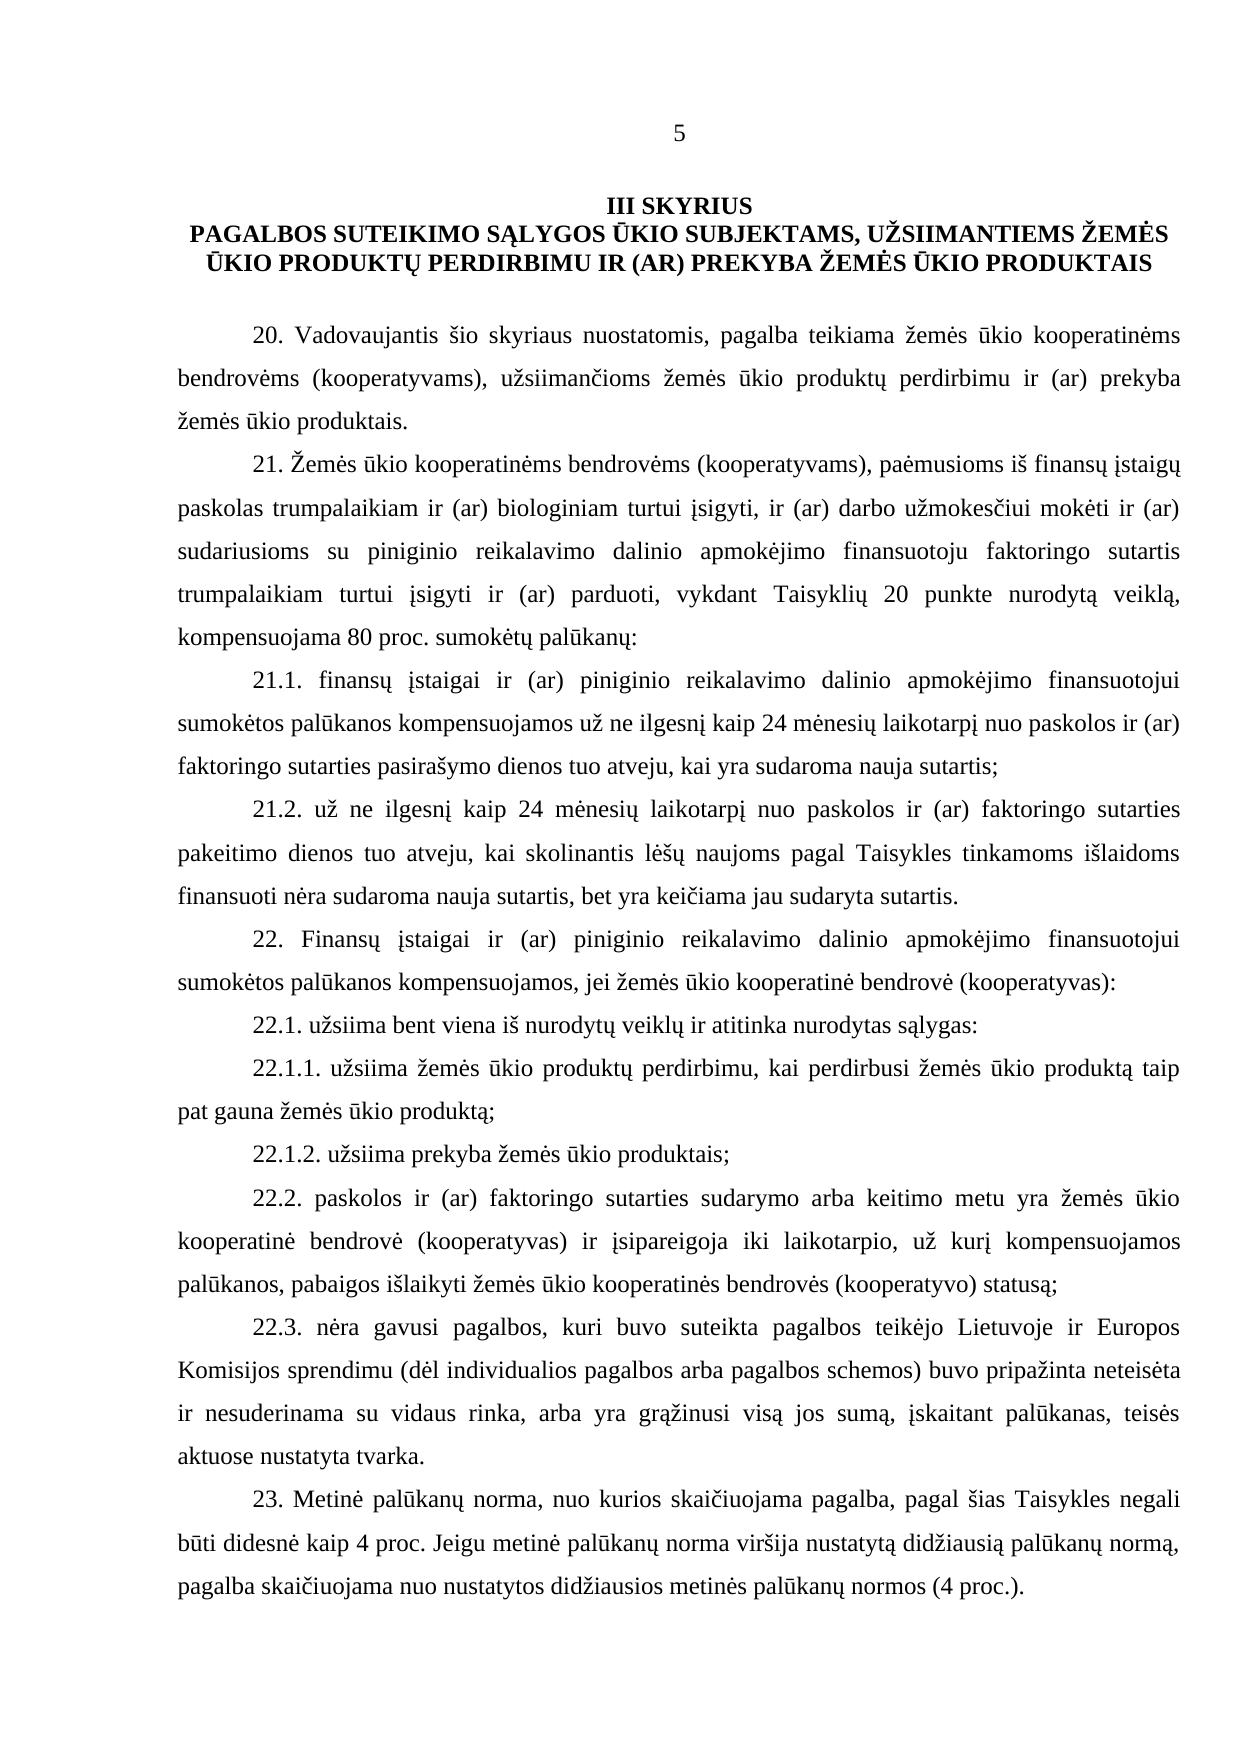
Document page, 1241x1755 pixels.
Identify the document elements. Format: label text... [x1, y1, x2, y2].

text 20. Vadovaujantis šio skyriaus nuostatomis, pagalba teikiama žemės ūkio kooperatinėms bendrovėms (kooperatyvams), užsiimančioms žemės ūkio produktų perdirbimu ir (ar) prekyba žemės ūkio produktais. [177, 320, 1181, 435]
text 21.1. finansų įstaigai ir (ar) piniginio reikalavimo dalinio apmokėjimo finansuotojui sumokėtos palūkanos kompensuojamos už ne ilgesnį kaip 24 mėnesių laikotarpį nuo paskolos ir (ar) faktoringo sutarties pasirašymo dienos tuo atveju, kai yra sudaroma nauja sutartis; [177, 665, 1181, 780]
text 22.1.2. užsiima prekyba žemės ūkio produktais; [177, 1139, 1181, 1168]
text 22.2. paskolos ir (ar) faktoringo sutarties sudarymo arba keitimo metu yra žemės ūkio kooperatinė bendrovė (kooperatyvas) ir įsipareigoja iki laikotarpio, už kurį kompensuojamos palūkanos, pabaigos išlaikyti žemės ūkio kooperatinės bendrovės (kooperatyvo) statusą; [177, 1183, 1181, 1298]
text 23. Metinė palūkanų norma, nuo kurios skaičiuojama pagalba, pagal šias Taisykles negali būti didesnė kaip 4 proc. Jeigu metinė palūkanų norma viršija nustatytą didžiausią palūkanų normą, pagalba skaičiuojama nuo nustatytos didžiausios metinės palūkanų normos (4 proc.). [177, 1484, 1181, 1599]
text 22. Finansų įstaigai ir (ar) piniginio reikalavimo dalinio apmokėjimo finansuotojui sumokėtos palūkanos kompensuojamos, jei žemės ūkio kooperatinė bendrovė (kooperatyvas): [177, 924, 1181, 996]
text III SKYRIUS [177, 191, 1181, 219]
text 22.1. užsiima bent viena iš nurodytų veiklų ir atitinka nurodytas sąlygas: [177, 1010, 1181, 1039]
text 22.1.1. užsiima žemės ūkio produktų perdirbimu, kai perdirbusi žemės ūkio produktą taip pat gauna žemės ūkio produktą; [177, 1053, 1181, 1125]
text 22.3. nėra gavusi pagalbos, kuri buvo suteikta pagalbos teikėjo Lietuvoje ir Europos Komisijos sprendimu (dėl individualios pagalbos arba pagalbos schemos) buvo pripažinta neteisėta ir nesuderinama su vidaus rinka, arba yra grąžinusi visą jos sumą, įskaitant palūkanas, teisės aktuose nustatyta tvarka. [177, 1312, 1181, 1470]
text 21.2. už ne ilgesnį kaip 24 mėnesių laikotarpį nuo paskolos ir (ar) faktoringo sutarties pakeitimo dienos tuo atveju, kai skolinantis lėšų naujoms pagal Taisykles tinkamoms išlaidoms finansuoti nėra sudaroma nauja sutartis, bet yra keičiama jau sudaryta sutartis. [177, 794, 1181, 909]
text 21. Žemės ūkio kooperatinėms bendrovėms (kooperatyvams), paėmusioms iš finansų įstaigų paskolas trumpalaikiam ir (ar) biologiniam turtui įsigyti, ir (ar) darbo užmokesčiui mokėti ir (ar) sudariusioms su piniginio reikalavimo dalinio apmokėjimo finansuotoju faktoringo sutartis trumpalaikiam turtui įsigyti ir (ar) parduoti, vykdant Taisyklių 20 punkte nurodytą veiklą, kompensuojama 80 proc. sumokėtų palūkanų: [177, 449, 1181, 651]
text PAGALBOS SUTEIKIMO SĄLYGOS ŪKIO SUBJEKTAMS, UŽSIIMANTIEMS ŽEMĖS ŪKIO PRODUKTŲ PERDIRBIMU IR (AR) PREKYBA ŽEMĖS ŪKIO PRODUKTAIS [177, 219, 1181, 277]
